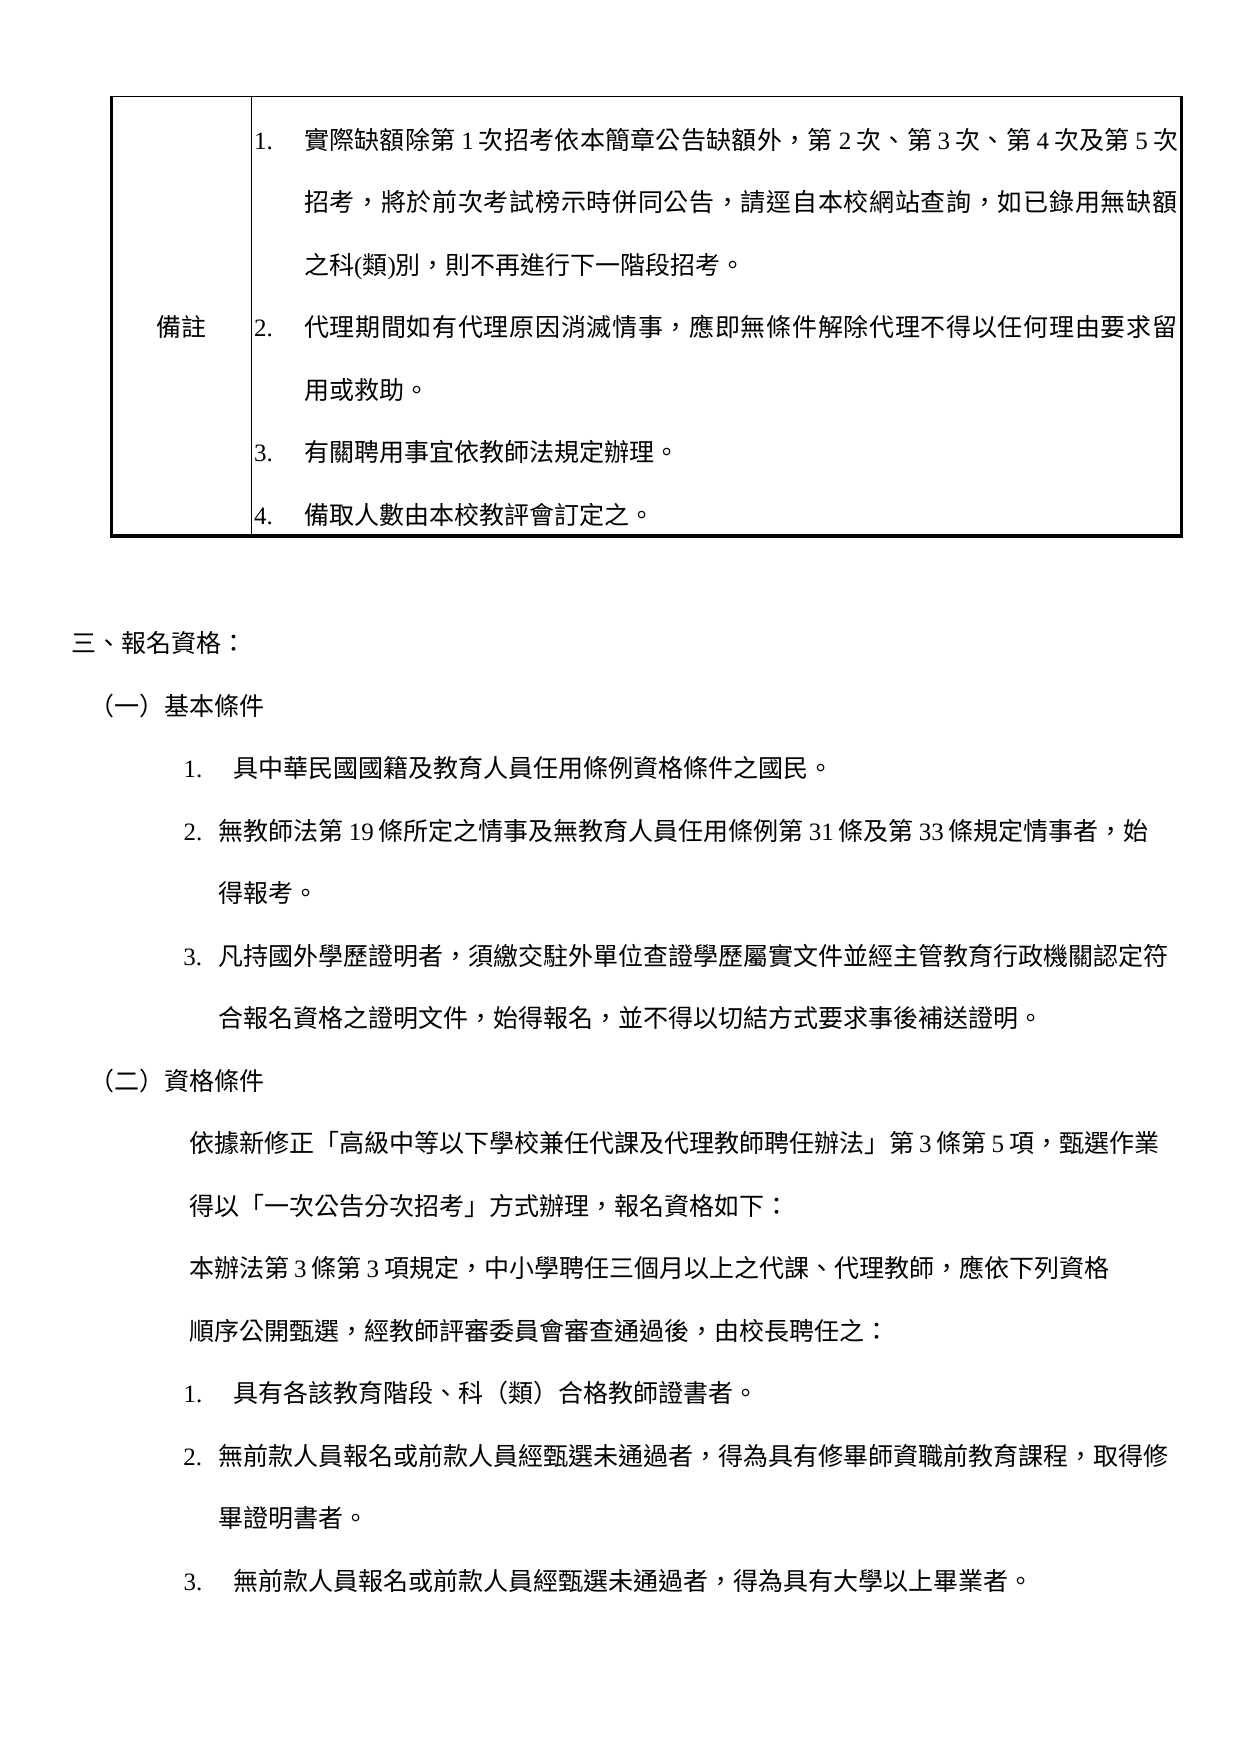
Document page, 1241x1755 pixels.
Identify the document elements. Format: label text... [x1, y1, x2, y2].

text （一）基本條件 [71, 662, 1169, 725]
list 無前款人員報名或前款人員經甄選未通過者，得為具有大學以上畢業者。 [183, 1537, 1169, 1600]
list 無教師法第19條所定之情事及無教育人員任用條例第31條及第33條規定情事者，始得報考。 [183, 787, 1169, 912]
text 順序公開甄選，經教師評審委員會審查通過後，由校長聘任之： [189, 1287, 1169, 1350]
text （二）資格條件 [71, 1037, 1169, 1100]
list 凡持國外學歷證明者，須繳交駐外單位查證學歷屬實文件並經主管教育行政機關認定符合報名資格之證明文件，始得報名，並不得以切結方式要求事後補送證明。 [183, 912, 1169, 1037]
text 本辦法第3條第3項規定，中小學聘任三個月以上之代課、代理教師，應依下列資格 [189, 1225, 1169, 1287]
table_cell 備註 [113, 97, 251, 534]
table_cell 實際缺額除第1次招考依本簡章公告缺額外，第2次、第3次、第4次及第5次招考，將於前次考試榜示時併同公告，請逕自本校網站查詢，如已錄用無缺額之科(類)別，則不再進行下一階段招考。 代理期間如有代理原因消滅情事，應即無條件解除代理不得以任何理由要求留用或救助。 有關聘用事宜依教師法規定辦理。 備取人數由本校教評會訂定之。 [252, 97, 1180, 534]
list 具中華民國國籍及教育人員任用條例資格條件之國民。 [183, 725, 1169, 787]
text 三、報名資格： [71, 600, 1169, 662]
list 具有各該教育階段、科（類）合格教師證書者。 [183, 1350, 1169, 1412]
list 無前款人員報名或前款人員經甄選未通過者，得為具有修畢師資職前教育課程，取得修畢證明書者。 [183, 1412, 1169, 1537]
text 依據新修正「高級中等以下學校兼任代課及代理教師聘任辦法」第3條第5項，甄選作業得以「一次公告分次招考」方式辦理，報名資格如下： [189, 1100, 1169, 1225]
